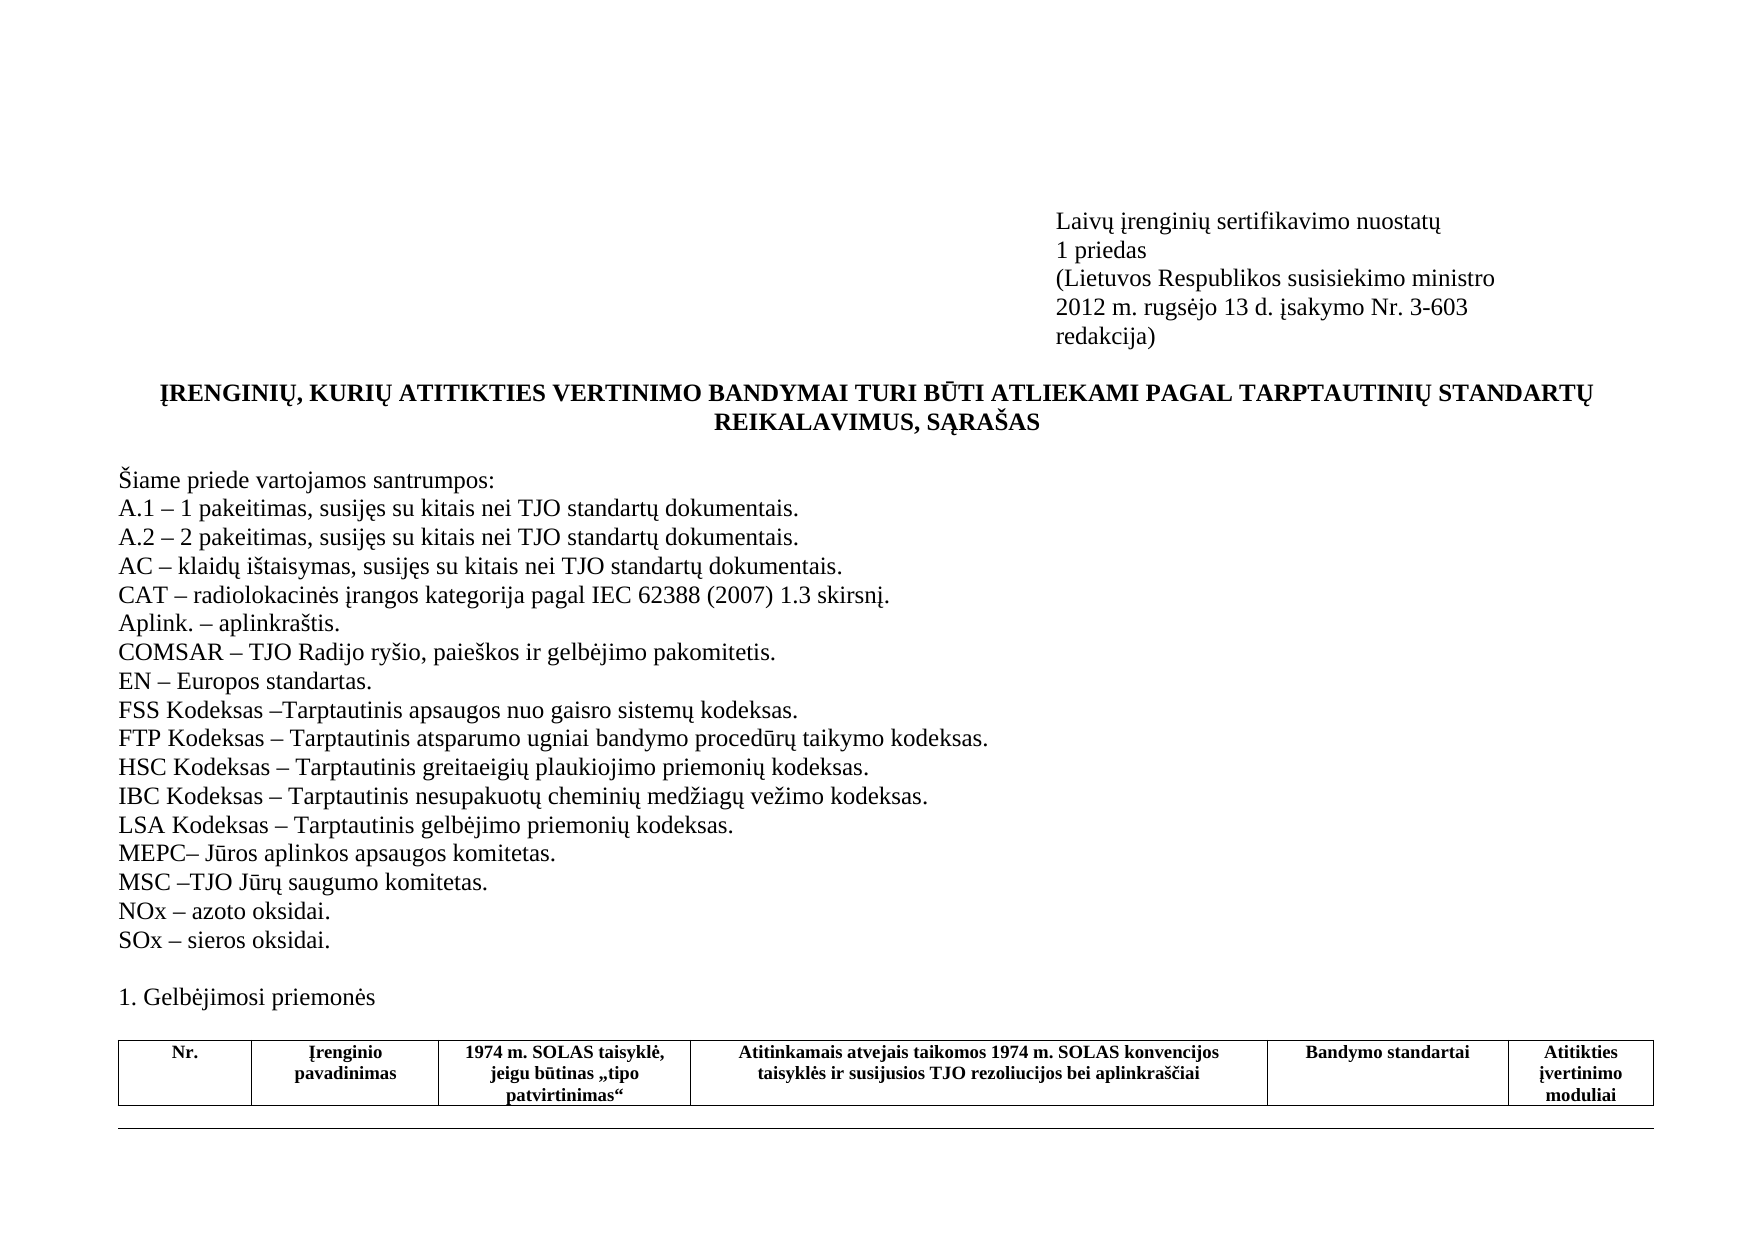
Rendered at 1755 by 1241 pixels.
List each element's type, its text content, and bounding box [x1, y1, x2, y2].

text MEPC– Jūros aplinkos apsaugos komitetas. [118, 838, 1636, 867]
table_header Atitikties įvertinimo moduliai [1509, 1041, 1653, 1105]
text EN – Europos standartas. [118, 666, 1636, 695]
table_cell [1508, 1106, 1653, 1128]
text FSS Kodeksas –Tarptautinis apsaugos nuo gaisro sistemų kodeksas. [118, 695, 1636, 723]
table_header Atitinkamais atvejais taikomos 1974 m. SOLAS konvencijos taisyklės ir susijusios TJO rezoliucijos bei aplinkraščiai [691, 1041, 1267, 1105]
text ĮRENGINIŲ, KURIŲ ATITIKTIES VERTINIMO BANDYMAI TURI BŪTI ATLIEKAMI PAGAL TARPTAUTINIŲ STANDARTŲ REIKALAVIMUS, SĄRAŠAS [118, 378, 1636, 436]
text Šiame priede vartojamos santrumpos: [118, 465, 1636, 493]
text 2012 m. rugsėjo 13 d. įsakymo Nr. 3-603 [1056, 292, 1636, 321]
text NOx – azoto oksidai. [118, 896, 1636, 925]
text IBC Kodeksas – Tarptautinis nesupakuotų cheminių medžiagų vežimo kodeksas. [118, 781, 1636, 810]
text A.2 – 2 pakeitimas, susijęs su kitais nei TJO standartų dokumentais. [118, 522, 1636, 551]
table_cell [1267, 1106, 1508, 1128]
text 1. Gelbėjimosi priemonės [118, 982, 1636, 1011]
text (Lietuvos Respublikos susisiekimo ministro [1056, 263, 1636, 292]
table_cell [118, 1106, 252, 1128]
table_header Įrenginio pavadinimas [252, 1041, 438, 1105]
text COMSAR – TJO Radijo ryšio, paieškos ir gelbėjimo pakomitetis. [118, 637, 1636, 666]
text AC – klaidų ištaisymas, susijęs su kitais nei TJO standartų dokumentais. [118, 551, 1636, 580]
table_cell [690, 1106, 1267, 1128]
text redakcija) [1056, 321, 1636, 350]
text Aplink. – aplinkraštis. [118, 608, 1636, 637]
text 1 priedas [1056, 235, 1636, 263]
text LSA Kodeksas – Tarptautinis gelbėjimo priemonių kodeksas. [118, 810, 1636, 838]
table_header Bandymo standartai [1268, 1041, 1508, 1105]
text Laivų įrenginių sertifikavimo nuostatų [1056, 206, 1636, 235]
table_cell [439, 1106, 690, 1128]
table_header Nr. [119, 1041, 251, 1105]
text MSC –TJO Jūrų saugumo komitetas. [118, 867, 1636, 896]
text CAT – radiolokacinės įrangos kategorija pagal IEC 62388 (2007) 1.3 skirsnį. [118, 580, 1636, 608]
table_cell [252, 1106, 439, 1128]
text FTP Kodeksas – Tarptautinis atsparumo ugniai bandymo procedūrų taikymo kodeksas. [118, 723, 1636, 752]
text SOx – sieros oksidai. [118, 925, 1636, 953]
table_header 1974 m. SOLAS taisyklė, jeigu būtinas „tipo patvirtinimas“ [439, 1041, 690, 1105]
text A.1 – 1 pakeitimas, susijęs su kitais nei TJO standartų dokumentais. [118, 493, 1636, 522]
text HSC Kodeksas – Tarptautinis greitaeigių plaukiojimo priemonių kodeksas. [118, 752, 1636, 781]
